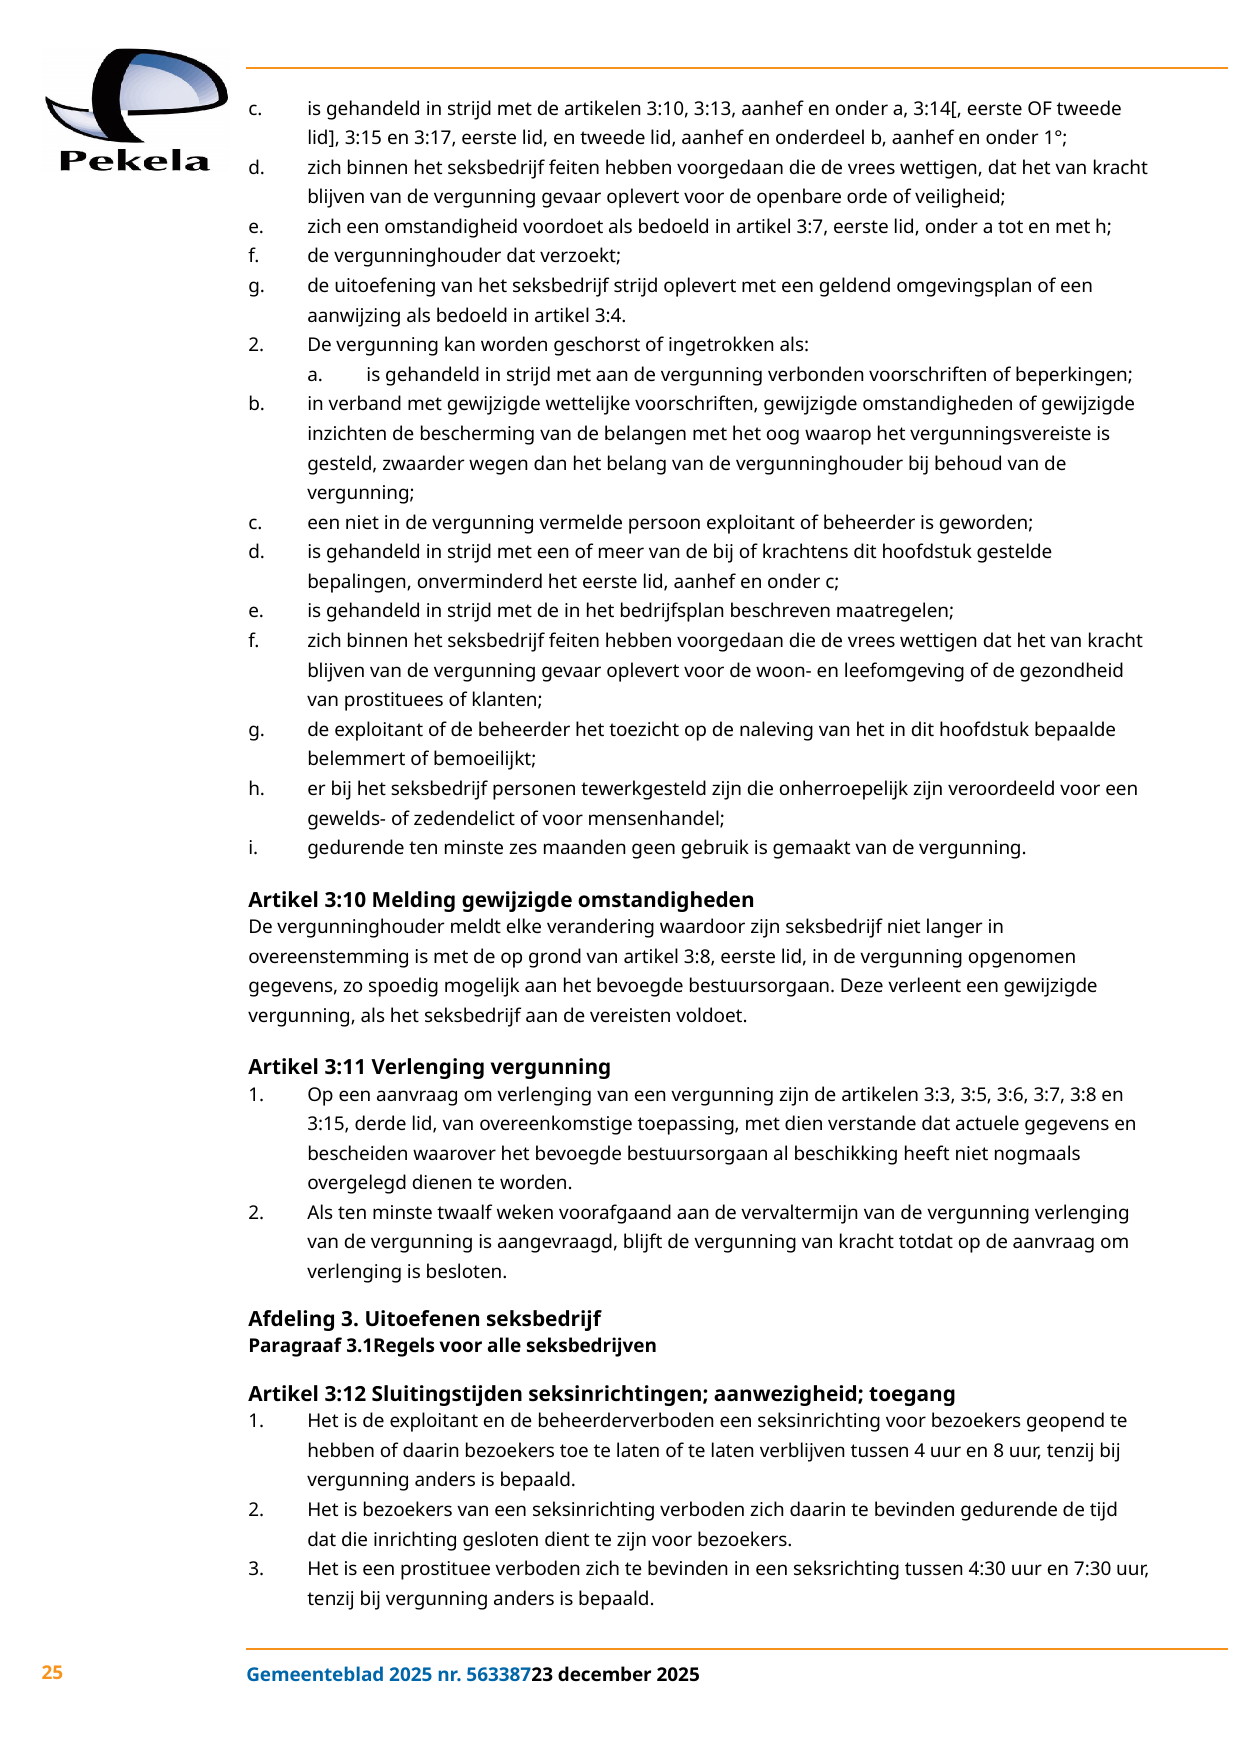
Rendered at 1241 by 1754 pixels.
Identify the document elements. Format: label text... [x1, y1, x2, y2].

list Als ten minste twaalf weken voorafgaand aan de vervaltermijn van de vergunning verlenging van de vergunning is aangevraagd, blijft de vergunning van kracht totdat op de aanvraag om verlenging is besloten. [248, 1199, 1152, 1284]
text vergunning, als het seksbedrijf aan de vereisten voldoet. [248, 1002, 1152, 1028]
list er bij het seksbedrijf personen tewerkgesteld zijn die onherroepelijk zijn veroordeeld voor een gewelds- of zedendelict of voor mensenhandel; [248, 775, 1152, 831]
list Het is een prostituee verboden zich te bevinden in een seksrichting tussen 4:30 uur en 7:30 uur, tenzij bij vergunning anders is bepaald. [248, 1555, 1152, 1611]
list is gehandeld in strijd met de in het bedrijfsplan beschreven maatregelen; [248, 598, 1152, 623]
list de exploitant of de beheerder het toezicht op de naleving van het in dit hoofdstuk bepaalde belemmert of bemoeilijkt; [248, 716, 1152, 771]
picture [41, 47, 231, 172]
list is gehandeld in strijd met een of meer van de bij of krachtens dit hoofdstuk gestelde bepalingen, onverminderd het eerste lid, aanhef en onder c; [248, 538, 1152, 594]
text Artikel 3:12 Sluitingstijden seksinrichtingen; aanwezigheid; toegang [248, 1379, 1152, 1407]
list Het is bezoekers van een seksinrichting verboden zich daarin te bevinden gedurende de tijd dat die inrichting gesloten dient te zijn voor bezoekers. [248, 1496, 1152, 1551]
list gedurende ten minste zes maanden geen gebruik is gemaakt van de vergunning. [248, 834, 1152, 860]
list de uitoefening van het seksbedrijf strijd oplevert met een geldend omgevingsplan of een aanwijzing als bedoeld in artikel 3:4. [248, 272, 1152, 328]
text Artikel 3:10 Melding gewijzigde omstandigheden [248, 885, 1152, 913]
list in verband met gewijzigde wettelijke voorschriften, gewijzigde omstandigheden of gewijzigde inzichten de bescherming van de belangen met het oog waarop het vergunningsvereiste is gesteld, zwaarder wegen dan het belang van de vergunninghouder bij behoud van de vergunning; [248, 391, 1152, 505]
list Het is de exploitant en de beheerderverboden een seksinrichting voor bezoekers geopend te hebben of daarin bezoekers toe te laten of te laten verblijven tussen 4 uur en 8 uur, tenzij bij vergunning anders is bepaald. [248, 1407, 1152, 1492]
list is gehandeld in strijd met de artikelen 3:10, 3:13, aanhef en onder a, 3:14[, eerste OF tweede lid], 3:15 en 3:17, eerste lid, en tweede lid, aanhef en onderdeel b, aanhef en onder 1°; [248, 95, 1152, 150]
text Paragraaf 3.1Regels voor alle seksbedrijven [248, 1332, 1152, 1358]
text Artikel 3:11 Verlenging vergunning [248, 1052, 1152, 1081]
list een niet in de vergunning vermelde persoon exploitant of beheerder is geworden; [248, 509, 1152, 535]
text overeenstemming is met de op grond van artikel 3:8, eerste lid, in de vergunning opgenomen [248, 943, 1152, 968]
text gegevens, zo spoedig mogelijk aan het bevoegde bestuursorgaan. Deze verleent een gewijzigde [248, 972, 1152, 998]
list zich binnen het seksbedrijf feiten hebben voorgedaan die de vrees wettigen dat het van kracht blijven van de vergunning gevaar oplevert voor de woon- en leefomgeving of de gezondheid van prostituees of klanten; [248, 627, 1152, 712]
list De vergunning kan worden geschorst of ingetrokken als: [248, 331, 1152, 357]
list is gehandeld in strijd met aan de vergunning verbonden voorschriften of beperkingen; [307, 361, 1152, 387]
list zich binnen het seksbedrijf feiten hebben voorgedaan die de vrees wettigen, dat het van kracht blijven van de vergunning gevaar oplevert voor de openbare orde of veiligheid; [248, 154, 1152, 209]
list zich een omstandigheid voordoet als bedoeld in artikel 3:7, eerste lid, onder a tot en met h; [248, 213, 1152, 239]
list de vergunninghouder dat verzoekt; [248, 243, 1152, 268]
list Op een aanvraag om verlenging van een vergunning zijn de artikelen 3:3, 3:5, 3:6, 3:7, 3:8 en 3:15, derde lid, van overeenkomstige toepassing, met dien verstande dat actuele gegevens en bescheiden waarover het bevoegde bestuursorgaan al beschikking heeft niet nogmaals overgelegd dienen te worden. [248, 1081, 1152, 1195]
text De vergunninghouder meldt elke verandering waardoor zijn seksbedrijf niet langer in [248, 913, 1152, 939]
text Afdeling 3. Uitoefenen seksbedrijf [248, 1304, 1152, 1332]
